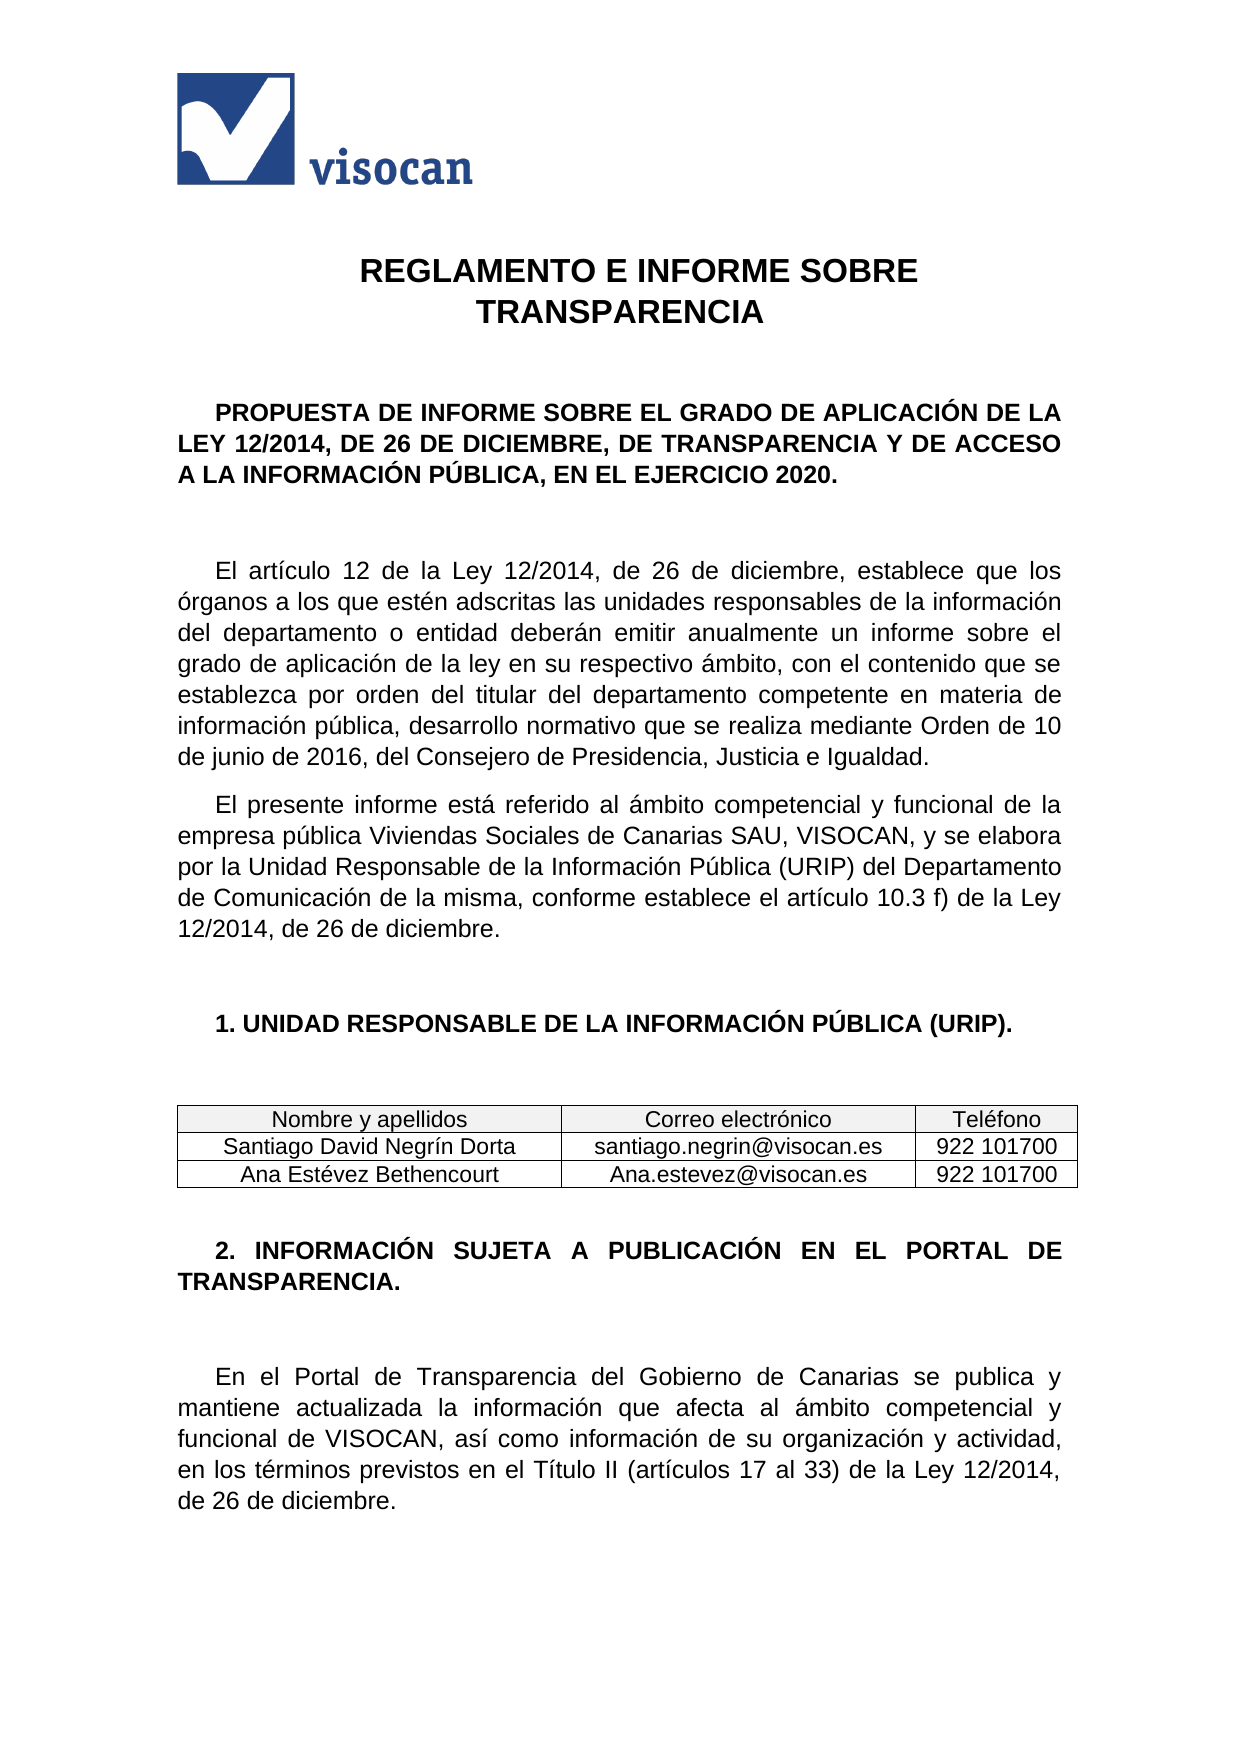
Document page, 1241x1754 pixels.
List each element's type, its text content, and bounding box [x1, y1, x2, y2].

table_cell 922 101700 [916, 1161, 1077, 1187]
text El presente informe está referido al ámbito competencial y funcional de la empresa pública Viviendas Sociales de Canarias SAU, VISOCAN, y se elabora por la Unidad Responsable de la Información Pública (URIP) del Departamento de Comunicación de la misma, conforme establece el artículo 10.3 f) de la Ley 12/2014, de 26 de diciembre. [177, 790, 1063, 943]
text 2. INFORMACIÓN SUJETA A PUBLICACIÓN EN EL PORTAL DE TRANSPARENCIA. [177, 1236, 1063, 1296]
table_header Nombre y apellidos [178, 1106, 561, 1132]
table_header Teléfono [916, 1106, 1077, 1132]
text En el Portal de Transparencia del Gobierno de Canarias se publica y mantiene actualizada la información que afecta al ámbito competencial y funcional de VISOCAN, así como información de su organización y actividad, en los términos previstos en el Título II (artículos 17 al 33) de la Ley 12/2014, de 26 de diciembre. [177, 1362, 1063, 1515]
table_cell Santiago David Negrín Dorta [178, 1133, 561, 1159]
text REGLAMENTO E INFORME SOBRE TRANSPARENCIA [177, 251, 1063, 331]
table_header Correo electrónico [562, 1106, 915, 1132]
table_cell 922 101700 [916, 1133, 1077, 1159]
table_cell Ana.estevez@visocan.es [562, 1161, 915, 1187]
table_cell santiago.negrin@visocan.es [562, 1133, 915, 1159]
text 1. UNIDAD RESPONSABLE DE LA INFORMACIÓN PÚBLICA (URIP). [177, 1009, 1063, 1038]
text PROPUESTA DE INFORME SOBRE EL GRADO DE APLICACIÓN DE LA LEY 12/2014, DE 26 DE DICIEMBRE, DE TRANSPARENCIA Y DE ACCESO A LA INFORMACIÓN PÚBLICA, EN EL EJERCICIO 2020. [177, 398, 1063, 489]
text El artículo 12 de la Ley 12/2014, de 26 de diciembre, establece que los órganos a los que estén adscritas las unidades responsables de la información del departamento o entidad deberán emitir anualmente un informe sobre el grado de aplicación de la ley en su respectivo ámbito, con el contenido que se establezca por orden del titular del departamento competente en materia de información pública, desarrollo normativo que se realiza mediante Orden de 10 de junio de 2016, del Consejero de Presidencia, Justicia e Igualdad. [177, 556, 1063, 771]
picture [177, 73, 473, 185]
table_cell Ana Estévez Bethencourt [178, 1161, 561, 1187]
